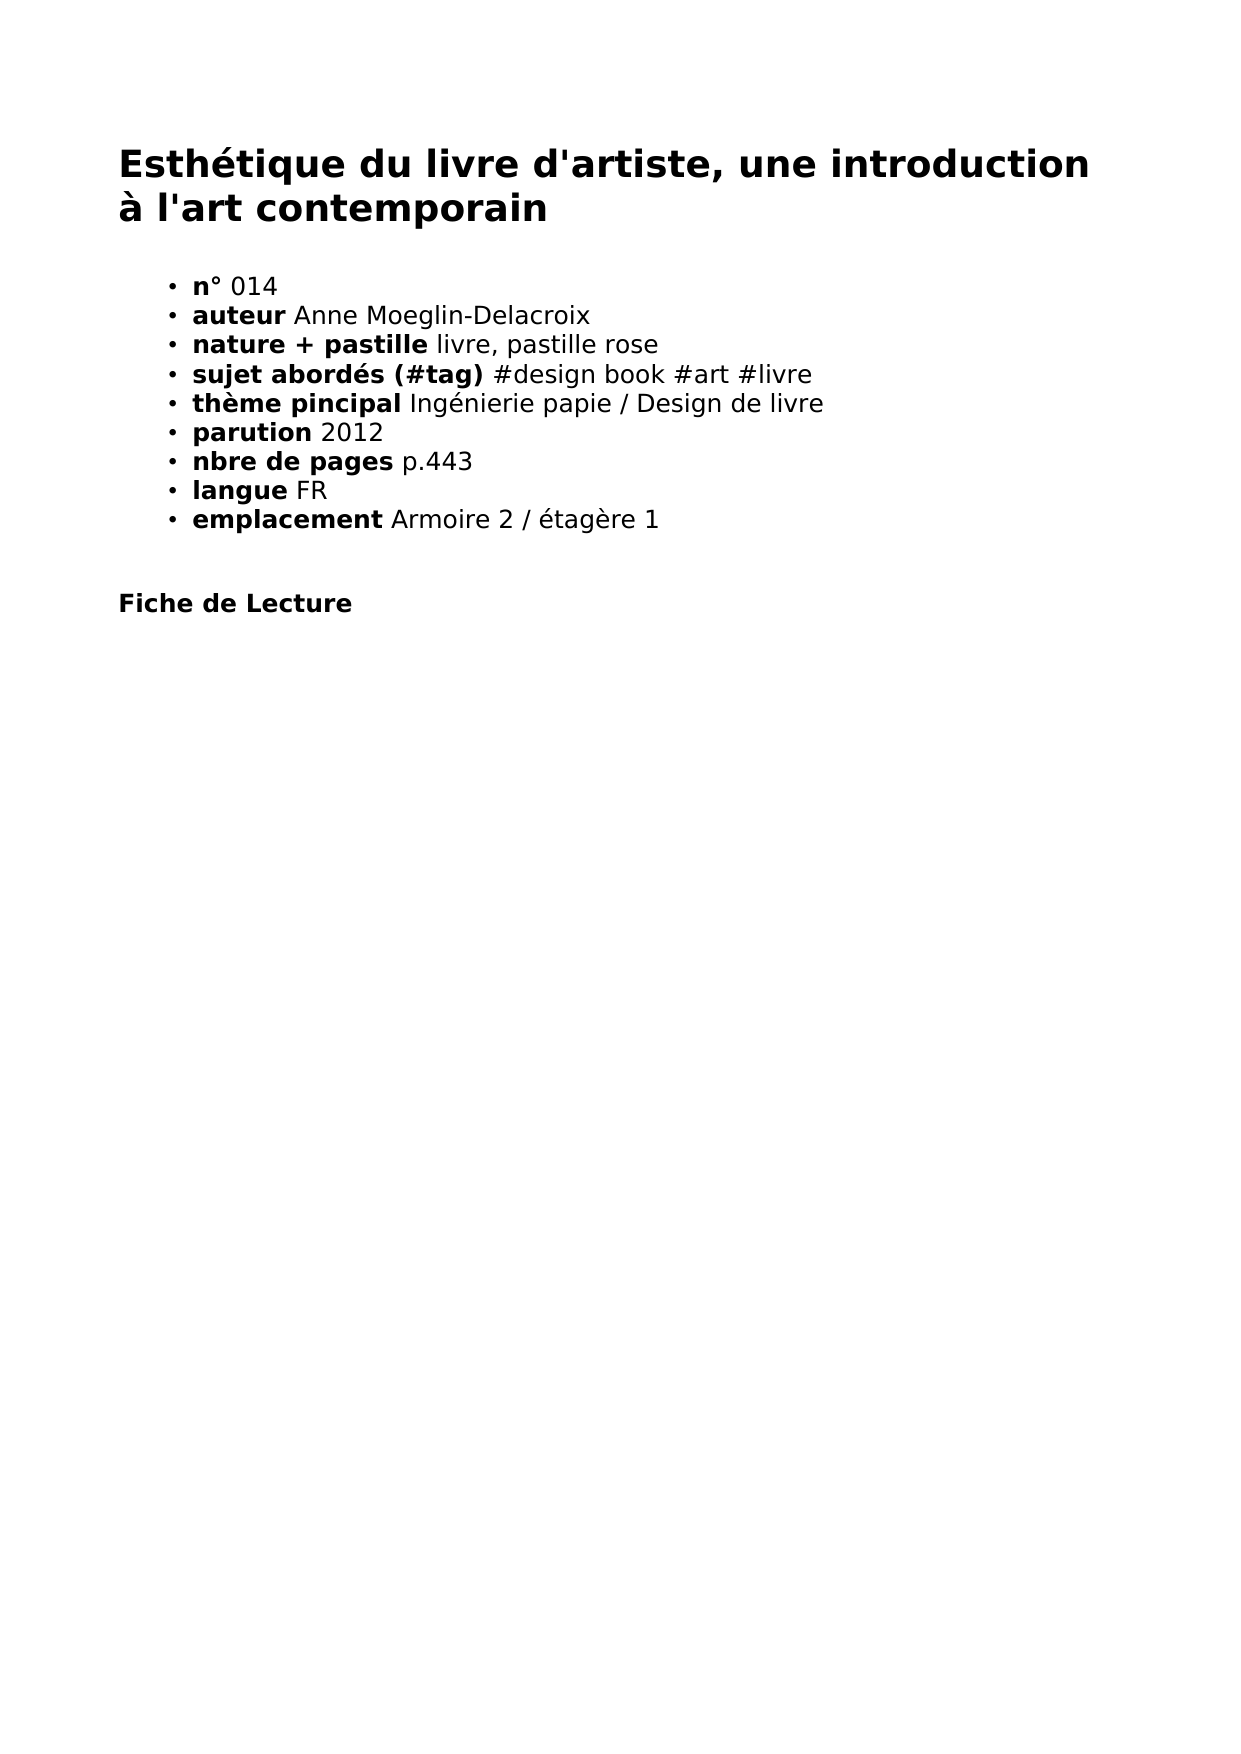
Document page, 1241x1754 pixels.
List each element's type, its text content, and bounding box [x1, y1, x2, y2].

list nbre de pages p.443 [177, 447, 1122, 477]
list sujet abordés (#tag) #design book #art #livre [177, 360, 1122, 389]
list auteur Anne Moeglin-Delacroix [177, 302, 1122, 331]
list emplacement Armoire 2 / étagère 1 [177, 506, 1122, 535]
list thème pincipal Ingénierie papie / Design de livre [177, 389, 1122, 418]
subtitle Fiche de Lecture [118, 589, 1122, 618]
list langue FR [177, 477, 1122, 506]
subtitle Esthétique du livre d'artiste, une introduction à l'art contemporain [118, 143, 1122, 230]
list nature + pastille livre, pastille rose [177, 331, 1122, 360]
list n° 014 [177, 272, 1122, 302]
list parution 2012 [177, 418, 1122, 447]
